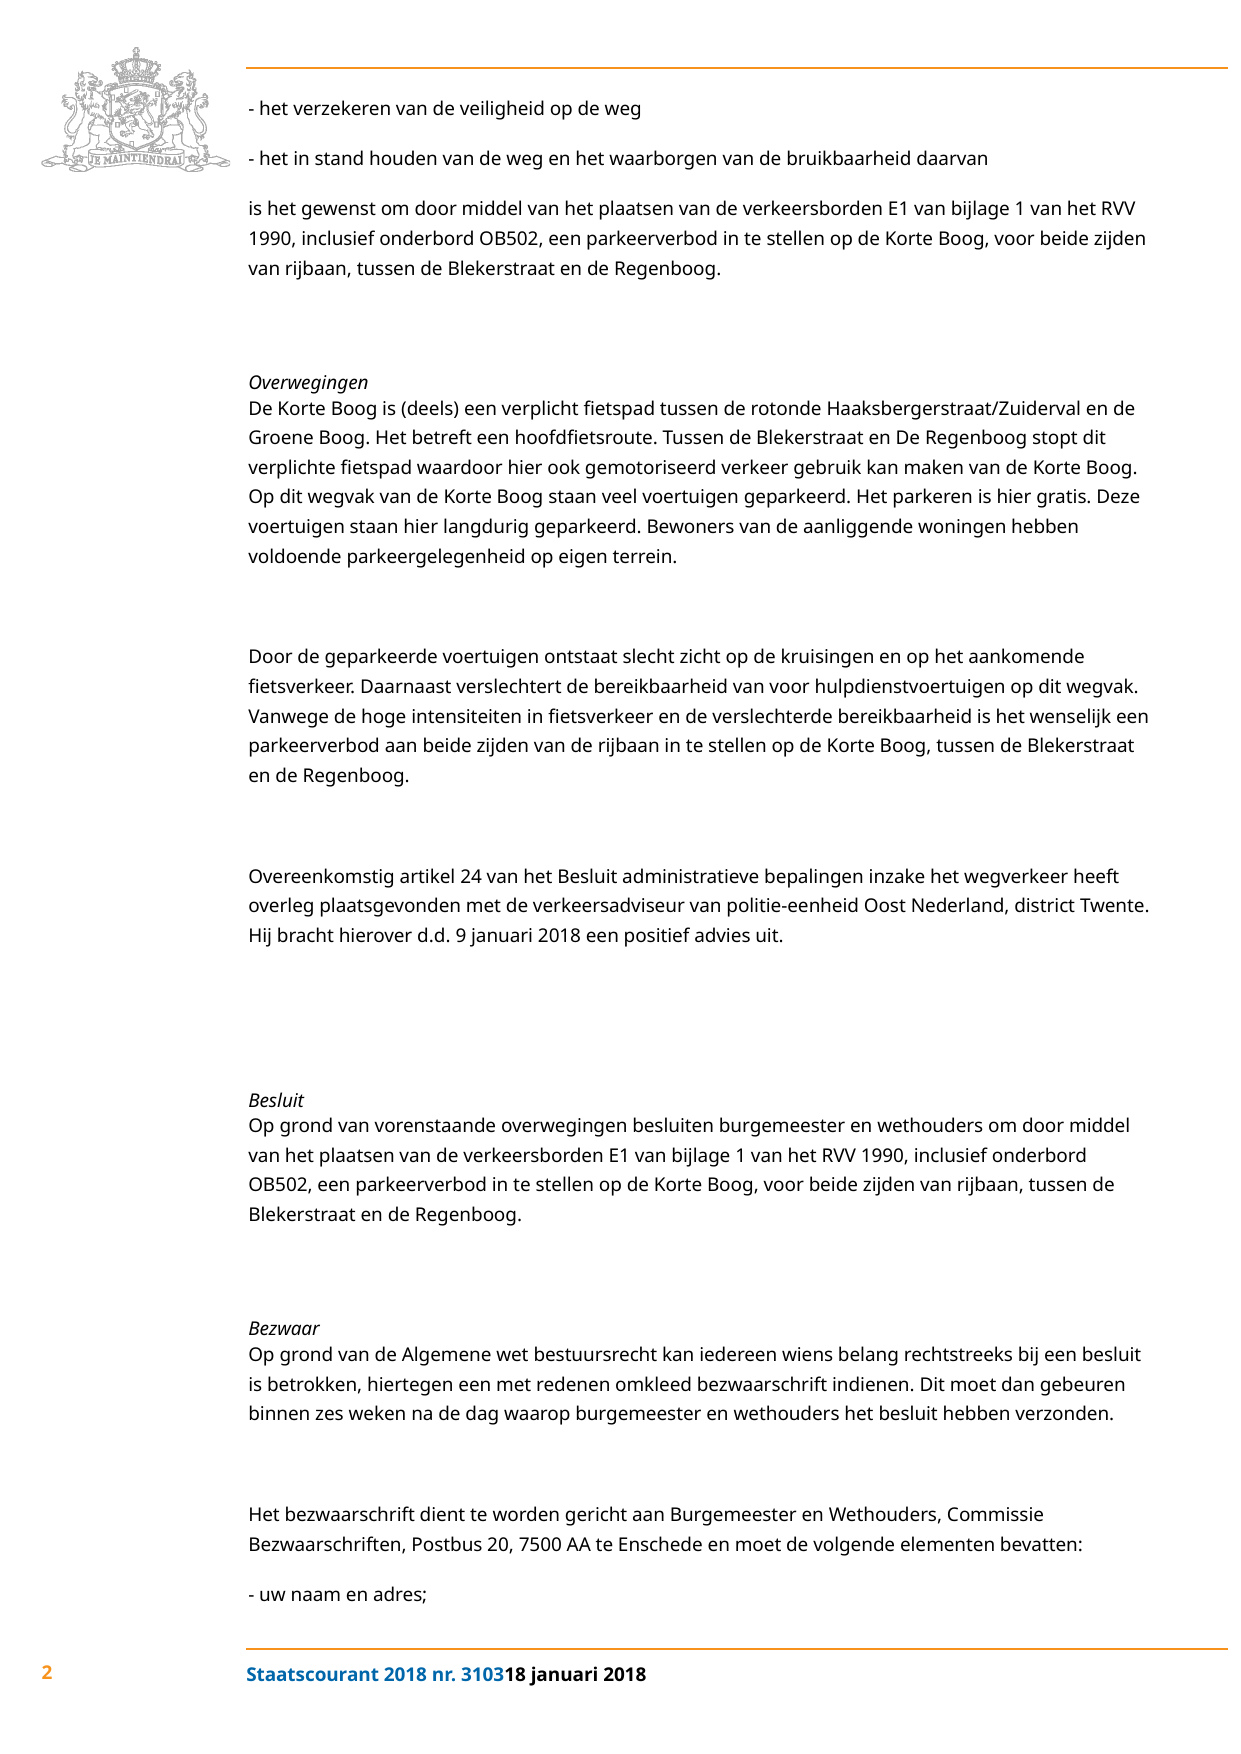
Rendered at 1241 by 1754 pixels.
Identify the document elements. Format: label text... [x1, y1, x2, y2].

text Het bezwaarschrift dient te worden gericht aan Burgemeester en Wethouders, Commissie Bezwaarschriften, Postbus 20, 7500 AA te Enschede en moet de volgende elementen bevatten: [248, 1501, 1152, 1557]
text Overeenkomstig artikel 24 van het Besluit administratieve bepalingen inzake het wegverkeer heeft overleg plaatsgevonden met de verkeersadviseur van politie-eenheid Oost Nederland, district Twente. Hij bracht hierover d.d. 9 januari 2018 een positief advies uit. [248, 863, 1152, 948]
text - het verzekeren van de veiligheid op de weg [248, 95, 1152, 121]
text - uw naam en adres; [248, 1581, 1152, 1607]
text Op grond van de Algemene wet bestuursrecht kan iedereen wiens belang rechtstreeks bij een besluit is betrokken, hiertegen een met redenen omkleed bezwaarschrift indienen. Dit moet dan gebeuren binnen zes weken na de dag waarop burgemeester en wethouders het besluit hebben verzonden. [248, 1341, 1152, 1426]
text Door de geparkeerde voertuigen ontstaat slecht zicht op de kruisingen en op het aankomende fietsverkeer. Daarnaast verslechtert de bereikbaarheid van voor hulpdienstvoertuigen op dit wegvak. Vanwege de hoge intensiteiten in fietsverkeer en de verslechterde bereikbaarheid is het wenselijk een parkeerverbod aan beide zijden van de rijbaan in te stellen op de Korte Boog, tussen de Blekerstraat en de Regenboog. [248, 644, 1152, 788]
text Op grond van vorenstaande overwegingen besluiten burgemeester en wethouders om door middel van het plaatsen van de verkeersborden E1 van bijlage 1 van het RVV 1990, inclusief onderbord OB502, een parkeerverbod in te stellen op de Korte Boog, voor beide zijden van rijbaan, tussen de Blekerstraat en de Regenboog. [248, 1112, 1152, 1227]
text Bezwaar [248, 1316, 1152, 1341]
text is het gewenst om door middel van het plaatsen van de verkeersborden E1 van bijlage 1 van het RVV 1990, inclusief onderbord OB502, een parkeerverbod in te stellen op de Korte Boog, voor beide zijden van rijbaan, tussen de Blekerstraat en de Regenboog. [248, 196, 1152, 281]
text Besluit [248, 1087, 1152, 1112]
text Overwegingen [248, 369, 1152, 395]
picture [41, 47, 231, 172]
text - het in stand houden van de weg en het waarborgen van de bruikbaarheid daarvan [248, 145, 1152, 171]
text De Korte Boog is (deels) een verplicht fietspad tussen de rotonde Haaksbergerstraat/Zuiderval en de Groene Boog. Het betreft een hoofdfietsroute. Tussen de Blekerstraat en De Regenboog stopt dit verplichte fietspad waardoor hier ook gemotoriseerd verkeer gebruik kan maken van de Korte Boog. Op dit wegvak van de Korte Boog staan veel voertuigen geparkeerd. Het parkeren is hier gratis. Deze voertuigen staan hier langdurig geparkeerd. Bewoners van de aanliggende woningen hebben voldoende parkeergelegenheid op eigen terrein. [248, 395, 1152, 568]
